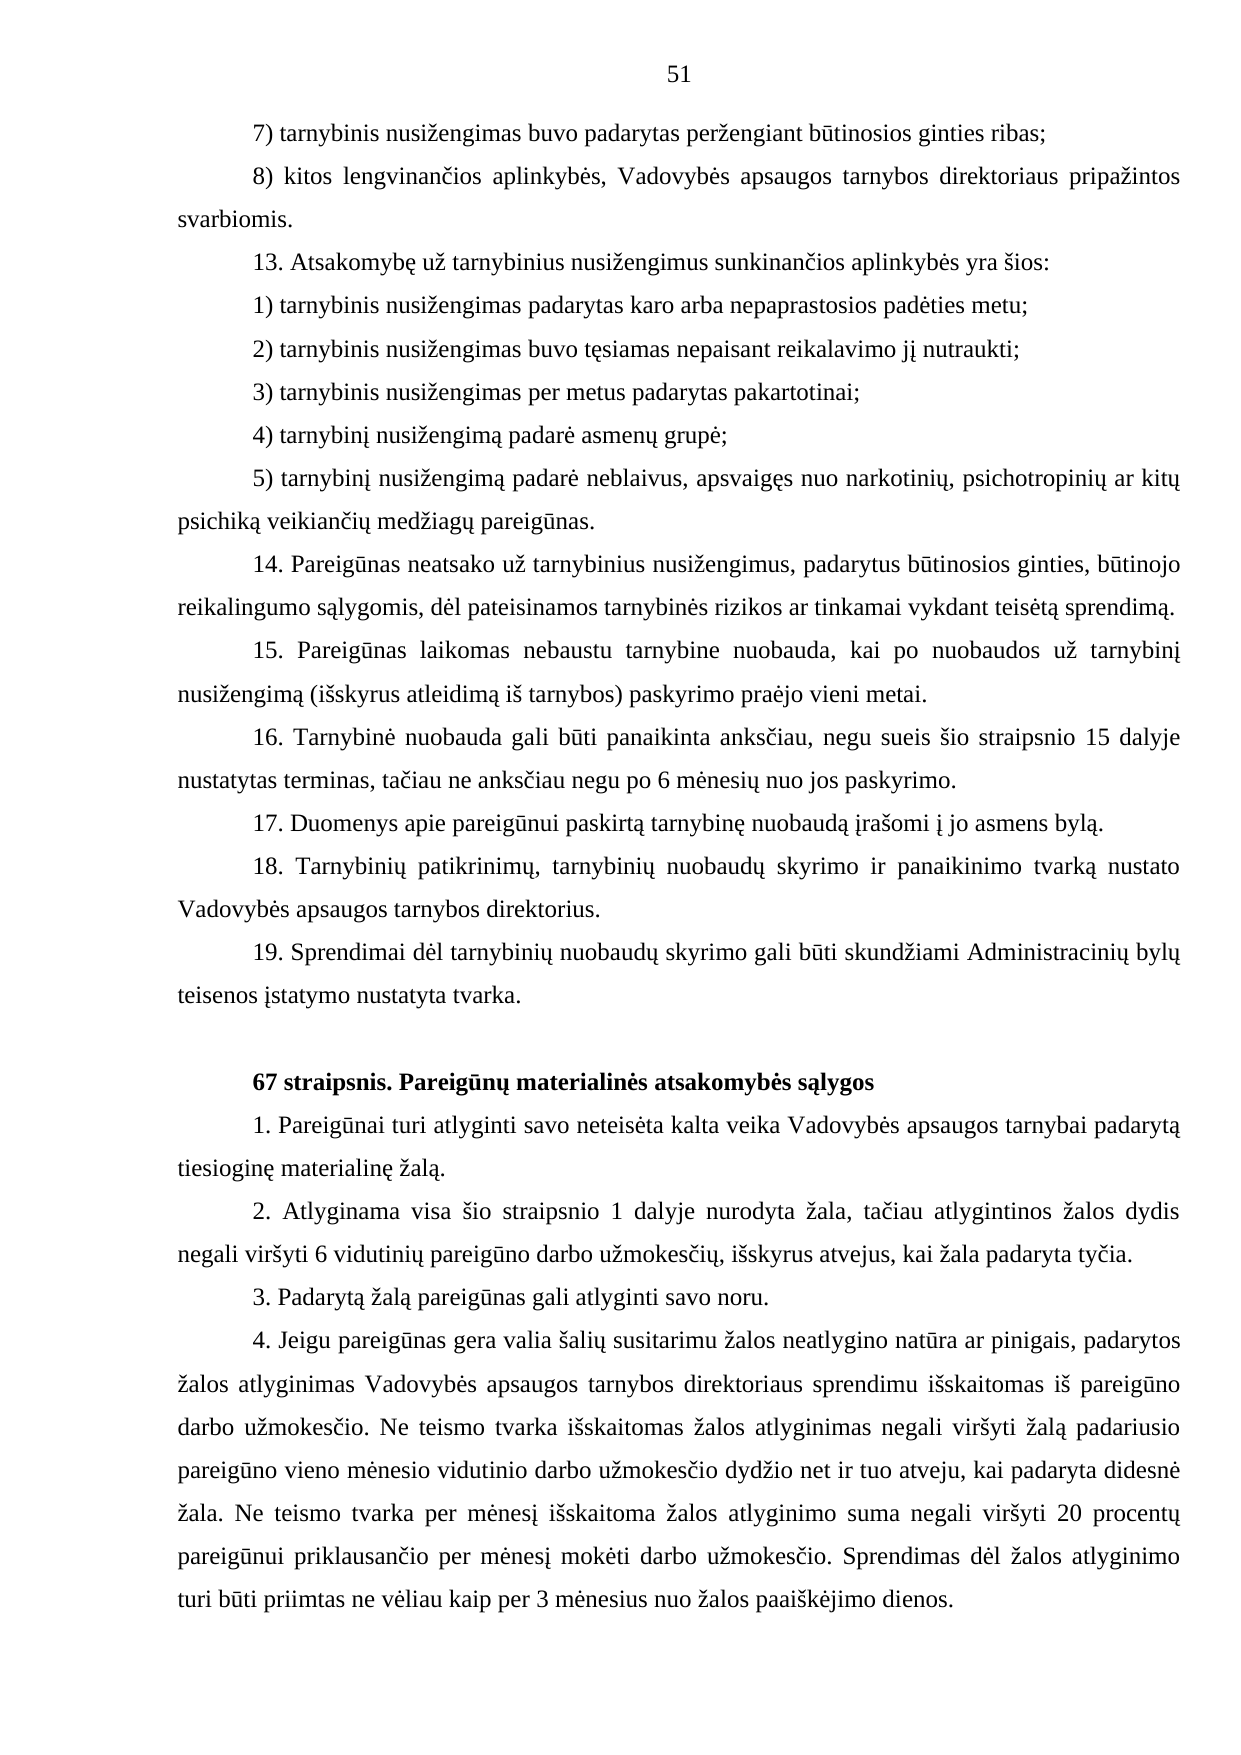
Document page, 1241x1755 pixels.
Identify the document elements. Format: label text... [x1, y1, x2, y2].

text 5) tarnybinį nusižengimą padarė neblaivus, apsvaigęs nuo narkotinių, psichotropinių ar kitų psichiką veikiančių medžiagų pareigūnas. [177, 463, 1181, 535]
text 19. Sprendimai dėl tarnybinių nuobaudų skyrimo gali būti skundžiami Administracinių bylų teisenos įstatymo nustatyta tvarka. [177, 937, 1181, 1009]
text 8) kitos lengvinančios aplinkybės, Vadovybės apsaugos tarnybos direktoriaus pripažintos svarbiomis. [177, 161, 1181, 233]
text 1. Pareigūnai turi atlyginti savo neteisėta kalta veika Vadovybės apsaugos tarnybai padarytą tiesioginę materialinę žalą. [177, 1110, 1181, 1182]
text 67 straipsnis. Pareigūnų materialinės atsakomybės sąlygos [177, 1067, 1181, 1096]
text 1) tarnybinis nusižengimas padarytas karo arba nepaprastosios padėties metu; [177, 291, 1181, 319]
text 3) tarnybinis nusižengimas per metus padarytas pakartotinai; [177, 377, 1181, 406]
text 18. Tarnybinių patikrinimų, tarnybinių nuobaudų skyrimo ir panaikinimo tvarką nustato Vadovybės apsaugos tarnybos direktorius. [177, 851, 1181, 923]
text 17. Duomenys apie pareigūnui paskirtą tarnybinę nuobaudą įrašomi į jo asmens bylą. [177, 808, 1181, 837]
text 2) tarnybinis nusižengimas buvo tęsiamas nepaisant reikalavimo jį nutraukti; [177, 334, 1181, 362]
text 2. Atlyginama visa šio straipsnio 1 dalyje nurodyta žala, tačiau atlygintinos žalos dydis negali viršyti 6 vidutinių pareigūno darbo užmokesčių, išskyrus atvejus, kai žala padaryta tyčia. [177, 1196, 1181, 1268]
text 13. Atsakomybę už tarnybinius nusižengimus sunkinančios aplinkybės yra šios: [177, 247, 1181, 276]
text 3. Padarytą žalą pareigūnas gali atlyginti savo noru. [177, 1282, 1181, 1311]
text 14. Pareigūnas neatsako už tarnybinius nusižengimus, padarytus būtinosios ginties, būtinojo reikalingumo sąlygomis, dėl pateisinamos tarnybinės rizikos ar tinkamai vykdant teisėtą sprendimą. [177, 549, 1181, 621]
text 16. Tarnybinė nuobauda gali būti panaikinta anksčiau, negu sueis šio straipsnio 15 dalyje nustatytas terminas, tačiau ne anksčiau negu po 6 mėnesių nuo jos paskyrimo. [177, 722, 1181, 794]
text 15. Pareigūnas laikomas nebaustu tarnybine nuobauda, kai po nuobaudos už tarnybinį nusižengimą (išskyrus atleidimą iš tarnybos) paskyrimo praėjo vieni metai. [177, 636, 1181, 707]
text 4. Jeigu pareigūnas gera valia šalių susitarimu žalos neatlygino natūra ar pinigais, padarytos žalos atlyginimas Vadovybės apsaugos tarnybos direktoriaus sprendimu išskaitomas iš pareigūno darbo užmokesčio. Ne teismo tvarka išskaitomas žalos atlyginimas negali viršyti žalą padariusio pareigūno vieno mėnesio vidutinio darbo užmokesčio dydžio net ir tuo atveju, kai padaryta didesnė žala. Ne teismo tvarka per mėnesį išskaitoma žalos atlyginimo suma negali viršyti 20 procentų pareigūnui priklausančio per mėnesį mokėti darbo užmokesčio. Sprendimas dėl žalos atlyginimo turi būti priimtas ne vėliau kaip per 3 mėnesius nuo žalos paaiškėjimo dienos. [177, 1326, 1181, 1613]
text 7) tarnybinis nusižengimas buvo padarytas peržengiant būtinosios ginties ribas; [177, 118, 1181, 147]
text 4) tarnybinį nusižengimą padarė asmenų grupė; [177, 420, 1181, 449]
